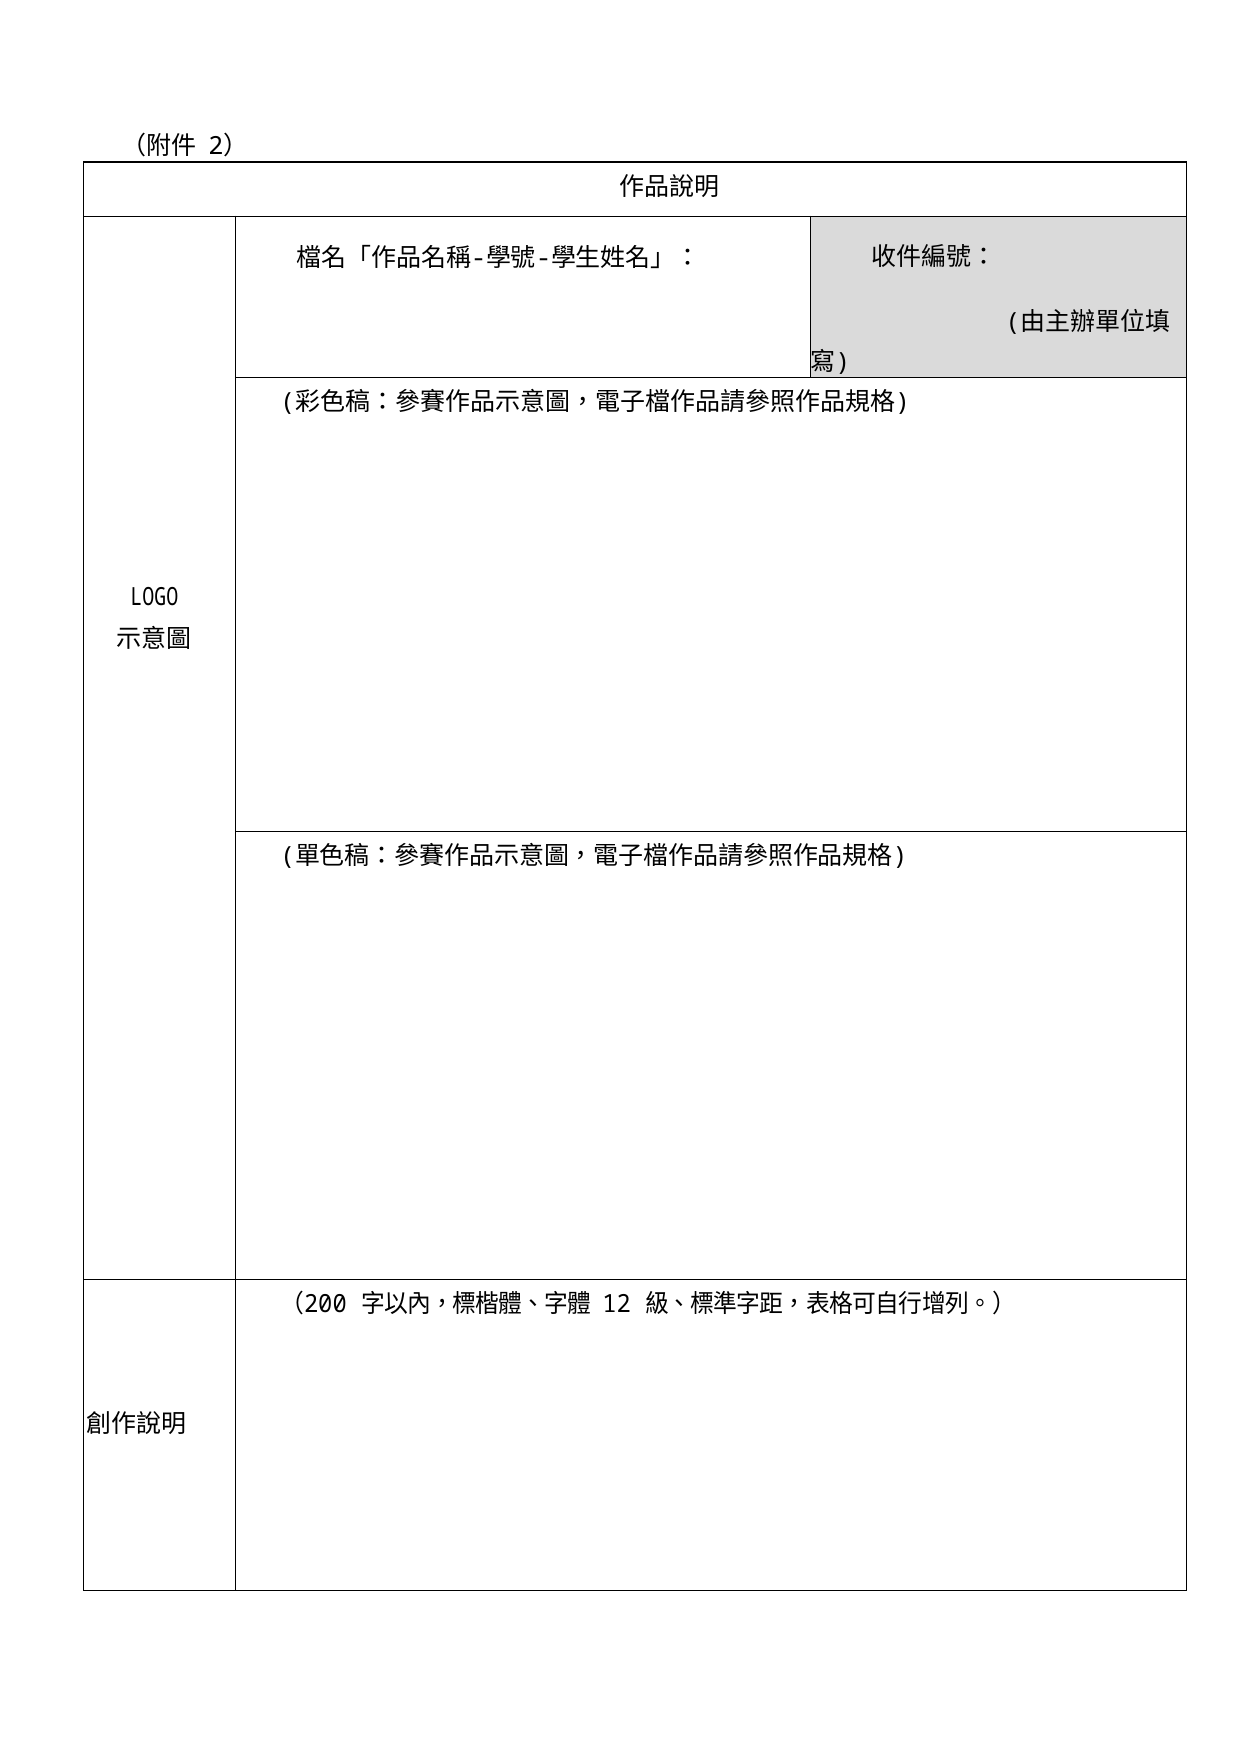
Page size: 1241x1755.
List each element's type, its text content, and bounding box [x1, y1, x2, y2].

table_cell 創作說明 [84, 1280, 235, 1590]
table_header 作品說明 [84, 163, 1186, 216]
table_cell (彩色稿：參賽作品示意圖，電子檔作品請參照作品規格) [236, 378, 1186, 831]
table_cell 檔名「作品名稱-學號-學生姓名」： [236, 217, 810, 377]
table_cell (單色稿：參賽作品示意圖，電子檔作品請參照作品規格) [236, 832, 1186, 1279]
subtitle （附件 2） [122, 122, 1199, 161]
table_cell LOGO 示意圖 [84, 217, 235, 1279]
table_cell 收件編號： (由主辦單位填寫) [811, 217, 1186, 377]
table_cell （200 字以內，標楷體、字體 12 級、標準字距，表格可自行增列。） [236, 1280, 1186, 1590]
